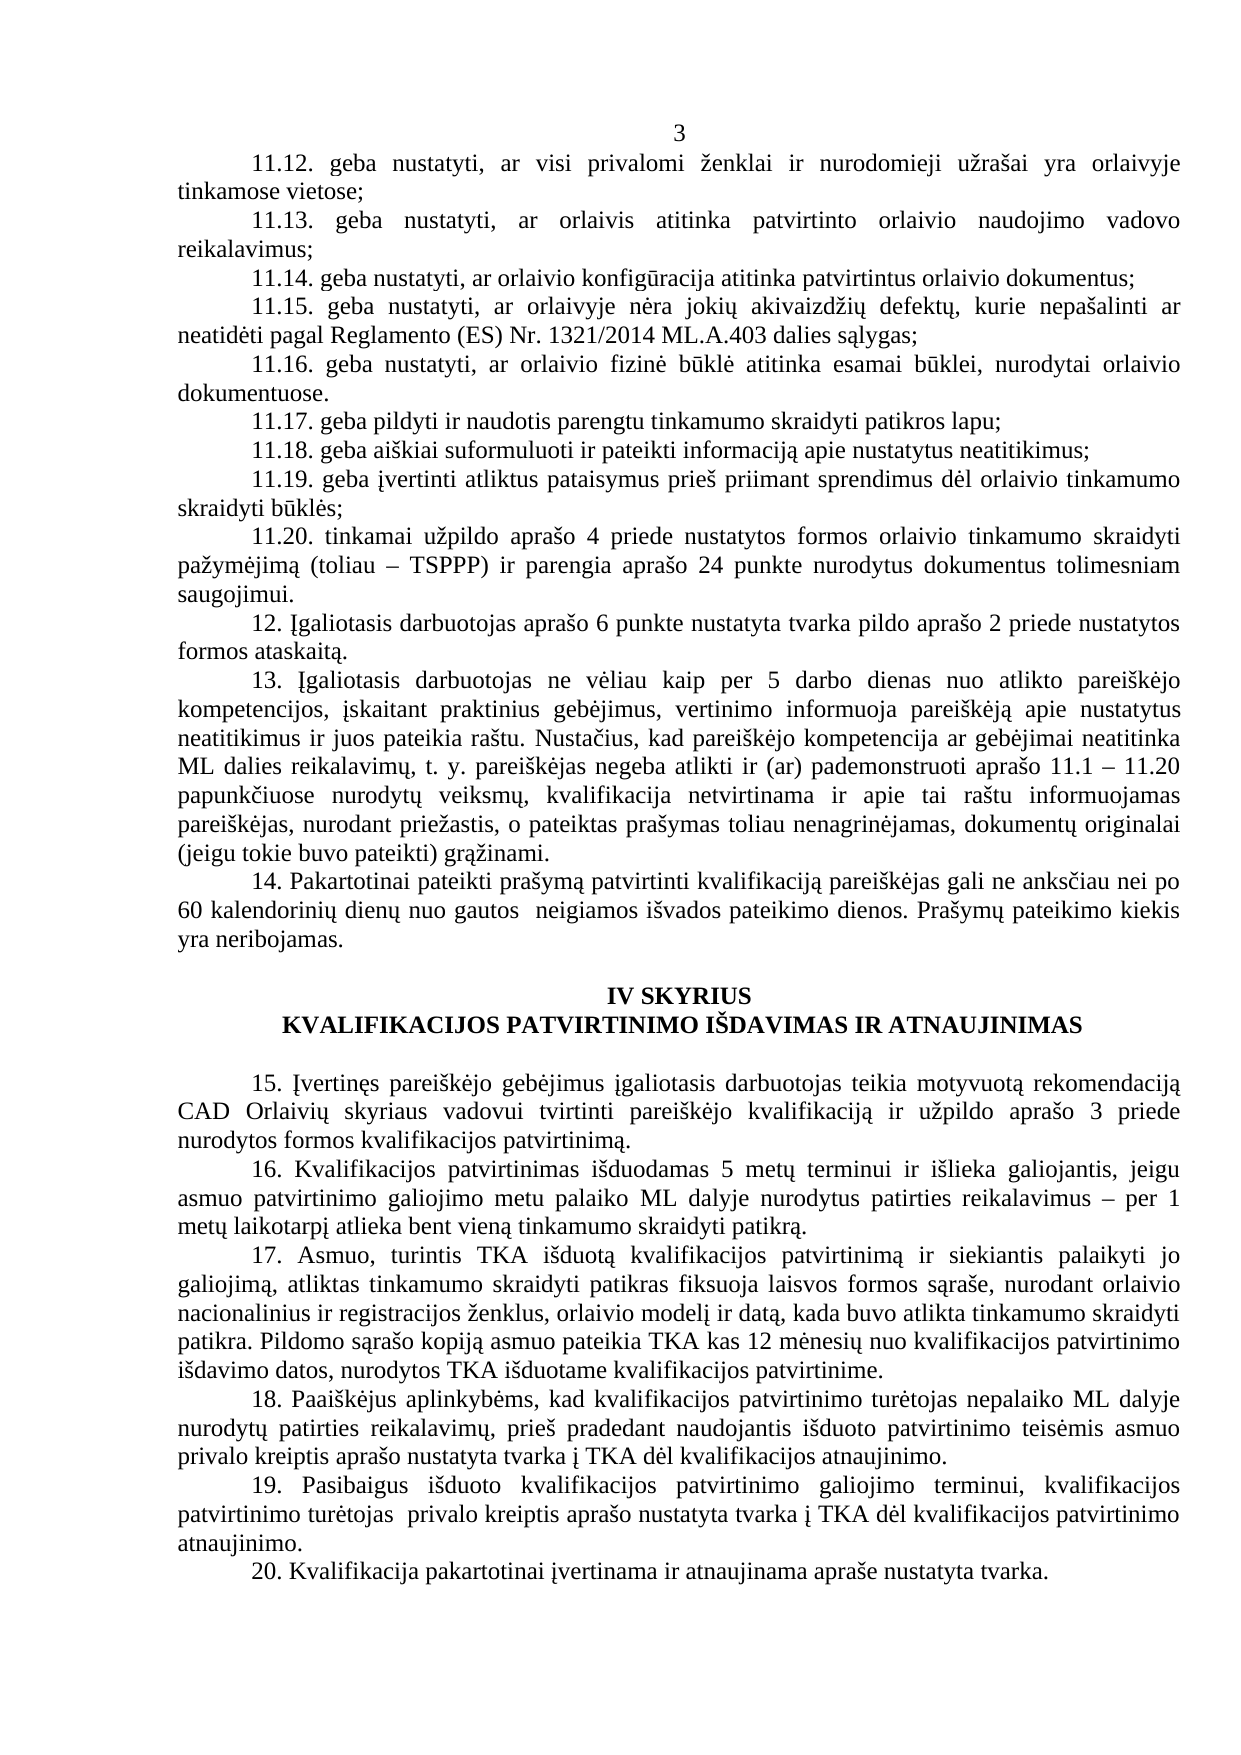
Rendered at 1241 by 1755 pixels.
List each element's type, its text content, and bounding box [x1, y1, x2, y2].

text 13. Įgaliotasis darbuotojas ne vėliau kaip per 5 darbo dienas nuo atlikto pareiškėjo kompetencijos, įskaitant praktinius gebėjimus, vertinimo informuoja pareiškėją apie nustatytus neatitikimus ir juos pateikia raštu. Nustačius, kad pareiškėjo kompetencija ar gebėjimai neatitinka ML dalies reikalavimų, t. y. pareiškėjas negeba atlikti ir (ar) pademonstruoti aprašo 11.1 – 11.20 papunkčiuose nurodytų veiksmų, kvalifikacija netvirtinama ir apie tai raštu informuojamas pareiškėjas, nurodant priežastis, o pateiktas prašymas toliau nenagrinėjamas, dokumentų originalai (jeigu tokie buvo pateikti) grąžinami. [177, 665, 1181, 866]
text 11.15. geba nustatyti, ar orlaivyje nėra jokių akivaizdžių defektų, kurie nepašalinti ar neatidėti pagal Reglamento (ES) Nr. 1321/2014 ML.A.403 dalies sąlygas; [177, 291, 1181, 349]
text IV SKYRIUS [177, 981, 1181, 1010]
text 15. Įvertinęs pareiškėjo gebėjimus įgaliotasis darbuotojas teikia motyvuotą rekomendaciją CAD Orlaivių skyriaus vadovui tvirtinti pareiškėjo kvalifikaciją ir užpildo aprašo 3 priede nurodytos formos kvalifikacijos patvirtinimą. [177, 1068, 1181, 1154]
text 11.17. geba pildyti ir naudotis parengtu tinkamumo skraidyti patikros lapu; [177, 406, 1181, 435]
text 16. Kvalifikacijos patvirtinimas išduodamas 5 metų terminui ir išlieka galiojantis, jeigu asmuo patvirtinimo galiojimo metu palaiko ML dalyje nurodytus patirties reikalavimus – per 1 metų laikotarpį atlieka bent vieną tinkamumo skraidyti patikrą. [177, 1154, 1181, 1240]
text 20. Kvalifikacija pakartotinai įvertinama ir atnaujinama apraše nustatyta tvarka. [177, 1556, 1181, 1585]
text 17. Asmuo, turintis TKA išduotą kvalifikacijos patvirtinimą ir siekiantis palaikyti jo galiojimą, atliktas tinkamumo skraidyti patikras fiksuoja laisvos formos sąraše, nurodant orlaivio nacionalinius ir registracijos ženklus, orlaivio modelį ir datą, kada buvo atlikta tinkamumo skraidyti patikra. Pildomo sąrašo kopiją asmuo pateikia TKA kas 12 mėnesių nuo kvalifikacijos patvirtinimo išdavimo datos, nurodytos TKA išduotame kvalifikacijos patvirtinime. [177, 1240, 1181, 1384]
text 11.12. geba nustatyti, ar visi privalomi ženklai ir nurodomieji užrašai yra orlaivyje tinkamose vietose; [177, 148, 1181, 205]
text 18. Paaiškėjus aplinkybėms, kad kvalifikacijos patvirtinimo turėtojas nepalaiko ML dalyje nurodytų patirties reikalavimų, prieš pradedant naudojantis išduoto patvirtinimo teisėmis asmuo privalo kreiptis aprašo nustatyta tvarka į TKA dėl kvalifikacijos atnaujinimo. [177, 1384, 1181, 1470]
text 14. Pakartotinai pateikti prašymą patvirtinti kvalifikaciją pareiškėjas gali ne anksčiau nei po 60 kalendorinių dienų nuo gautos neigiamos išvados pateikimo dienos. Prašymų pateikimo kiekis yra neribojamas. [177, 866, 1181, 953]
text 11.13. geba nustatyti, ar orlaivis atitinka patvirtinto orlaivio naudojimo vadovo reikalavimus; [177, 205, 1181, 263]
text 11.19. geba įvertinti atliktus pataisymus prieš priimant sprendimus dėl orlaivio tinkamumo skraidyti būklės; [177, 464, 1181, 521]
text KVALIFIKACIJOS PATVIRTINIMO IŠDAVIMAS IR ATNAUJINIMAS [177, 1010, 1181, 1039]
text 19. Pasibaigus išduoto kvalifikacijos patvirtinimo galiojimo terminui, kvalifikacijos patvirtinimo turėtojas privalo kreiptis aprašo nustatyta tvarka į TKA dėl kvalifikacijos patvirtinimo atnaujinimo. [177, 1470, 1181, 1556]
text 11.16. geba nustatyti, ar orlaivio fizinė būklė atitinka esamai būklei, nurodytai orlaivio dokumentuose. [177, 349, 1181, 406]
text 11.18. geba aiškiai suformuluoti ir pateikti informaciją apie nustatytus neatitikimus; [177, 435, 1181, 464]
text 11.20. tinkamai užpildo aprašo 4 priede nustatytos formos orlaivio tinkamumo skraidyti pažymėjimą (toliau – TSPPP) ir parengia aprašo 24 punkte nurodytus dokumentus tolimesniam saugojimui. [177, 521, 1181, 608]
text 11.14. geba nustatyti, ar orlaivio konfigūracija atitinka patvirtintus orlaivio dokumentus; [177, 263, 1181, 291]
text 12. Įgaliotasis darbuotojas aprašo 6 punkte nustatyta tvarka pildo aprašo 2 priede nustatytos formos ataskaitą. [177, 608, 1181, 665]
